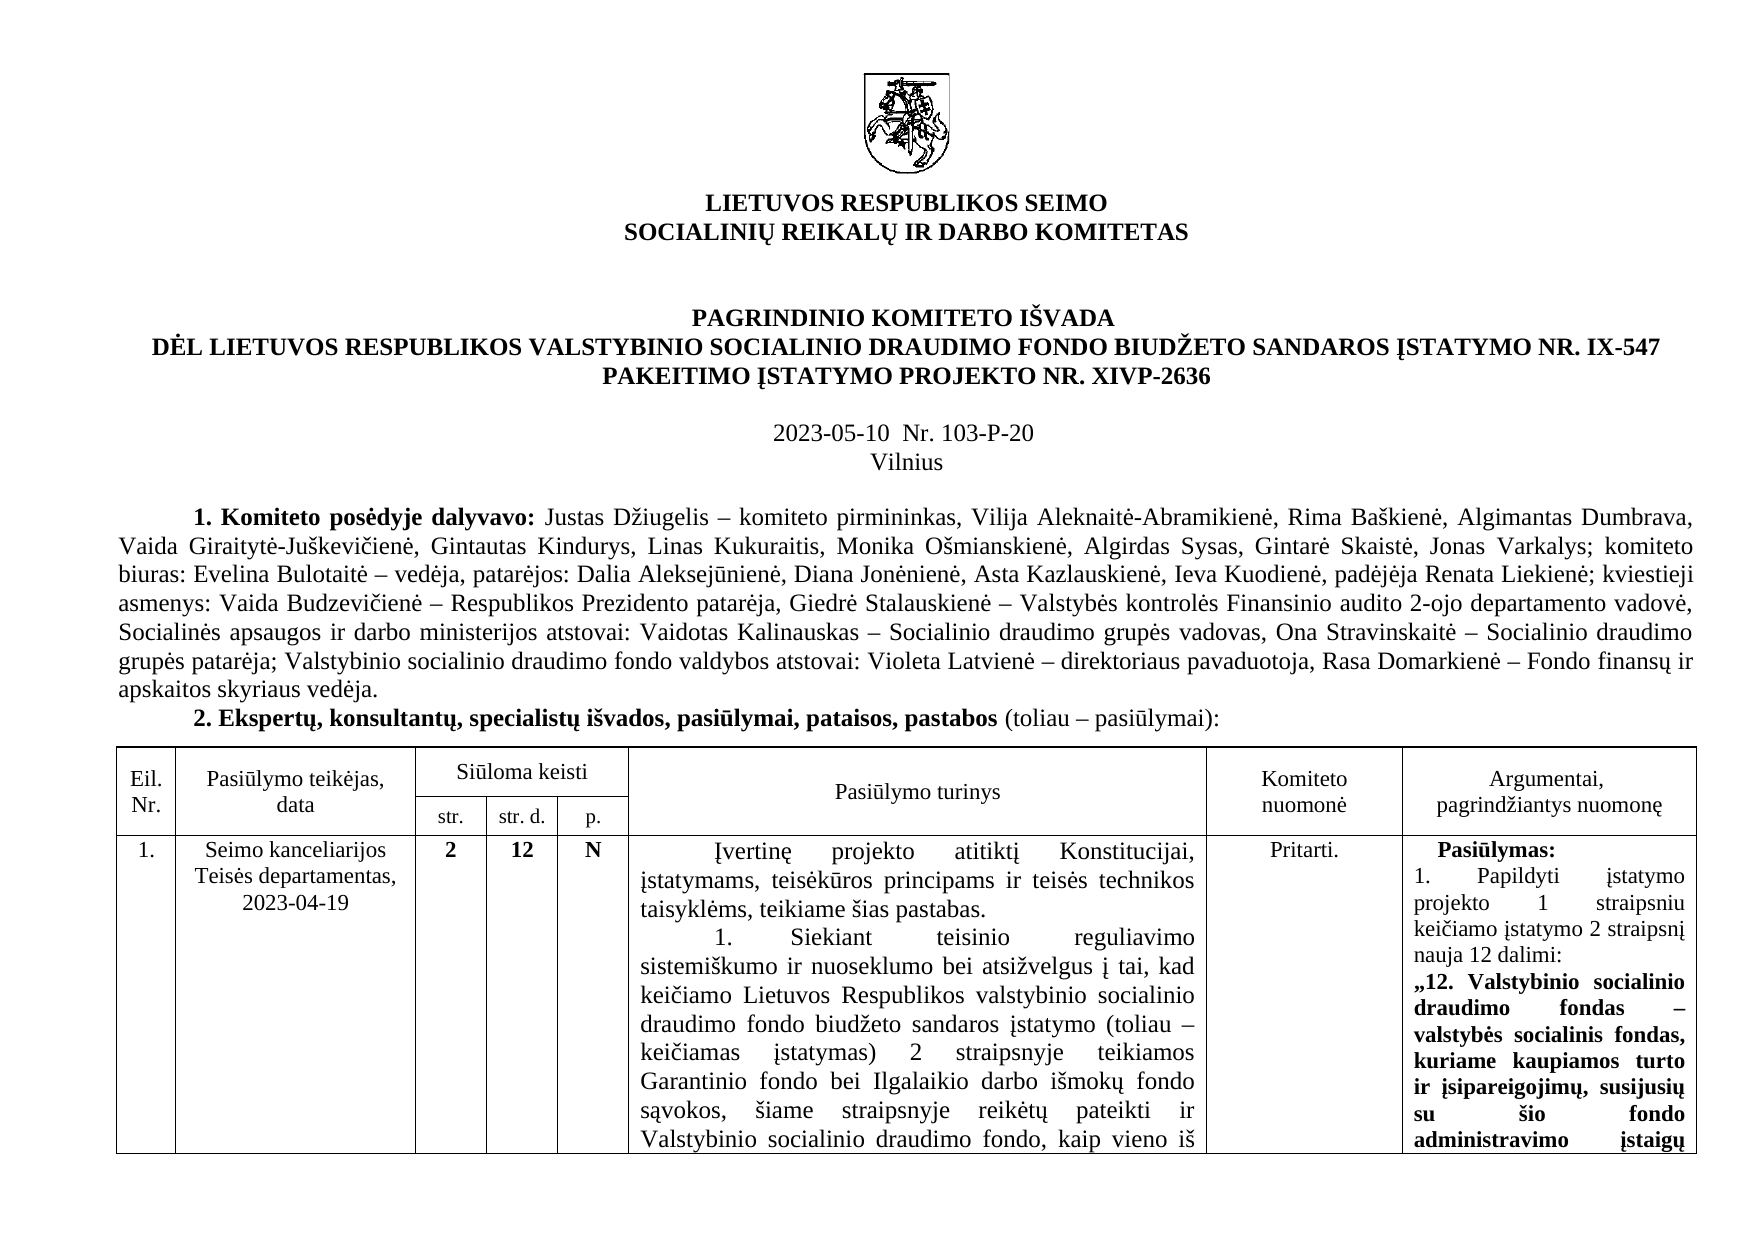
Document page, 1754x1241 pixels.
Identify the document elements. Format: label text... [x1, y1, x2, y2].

table_header Komiteto nuomonė [1207, 748, 1402, 835]
text 2. Ekspertų, konsultantų, specialistų išvados, pasiūlymai, pataisos, pastabos (toliau – pasiūlymai): [118, 703, 1695, 732]
table_cell str. [416, 797, 486, 835]
text 1. Komiteto posėdyje dalyvavo: Justas Džiugelis – komiteto pirmininkas, Vilija Aleknaitė-Abramikienė, Rima Baškienė, Algimantas Dumbrava, Vaida Giraitytė-Juškevičienė, Gintautas Kindurys, Linas Kukuraitis, Monika Ošmianskienė, Algirdas Sysas, Gintarė Skaistė, Jonas Varkalys; komiteto biuras: Evelina Bulotaitė – vedėja, patarėjos: Dalia Aleksejūnienė, Diana Jonėnienė, Asta Kazlauskienė, Ieva Kuodienė, padėjėja Renata Liekienė; kviestieji asmenys: Vaida Budzevičienė – Respublikos Prezidento patarėja, Giedrė Stalauskienė – Valstybės kontrolės Finansinio audito 2-ojo departamento vadovė, Socialinės apsaugos ir darbo ministerijos atstovai: Vaidotas Kalinauskas – Socialinio draudimo grupės vadovas, Ona Stravinskaitė – Socialinio draudimo grupės patarėja; Valstybinio socialinio draudimo fondo valdybos atstovai: Violeta Latvienė – direktoriaus pavaduotoja, Rasa Domarkienė – Fondo finansų ir apskaitos skyriaus vedėja. [118, 502, 1695, 703]
table_header Argumentai, pagrindžiantys nuomonę [1403, 748, 1696, 835]
table_header Eil. Nr. [117, 748, 175, 835]
table_cell Pritarti. [1207, 836, 1402, 1152]
table_cell Įvertinę projekto atitiktį Konstitucijai, įstatymams, teisėkūros principams ir teisės technikos taisyklėms, teikiame šias pastabas. Siekiant teisinio reguliavimo sistemiškumo ir nuoseklumo bei atsižvelgus į tai, kad keičiamo Lietuvos Respublikos valstybinio socialinio draudimo fondo biudžeto sandaros įstatymo (toliau – keičiamas įstatymas) 2 straipsnyje teikiamos Garantinio fondo bei Ilgalaikio darbo išmokų fondo sąvokos, šiame straipsnyje reikėtų pateikti ir Valstybinio socialinio draudimo fondo, kaip vieno iš [629, 836, 1206, 1152]
table_cell N [558, 836, 628, 1152]
subtitle PAGRINDINIO KOMITETO IŠVADA [118, 303, 1695, 332]
text SOCIALINIŲ REIKALŲ IR DARBO KOMITETAS [118, 217, 1695, 246]
table_cell Pasiūlymas: 1. Papildyti įstatymo projekto 1 straipsniu keičiamo įstatymo 2 straipsnį nauja 12 dalimi: „12. Valstybinio socialinio draudimo fondas – valstybės socialinis fondas, kuriame kaupiamos turto ir įsipareigojimų, susijusių su šio fondo administravimo įstaigų [1403, 836, 1696, 1152]
subtitle DĖL lietuvos respublikos valstybinio socialinio draudimo fondo biudžeto sandaros įstatymo nr. ix-547 pakeitimo ĮSTATYMO PROJEKTO NR. xivp-2636 [118, 332, 1695, 389]
text LIETUVOS RESPUBLIKOS SEIMO [118, 188, 1695, 217]
text Vilnius [118, 447, 1695, 476]
table_cell 12 [487, 836, 557, 1152]
text 2023-05-10 Nr. 103-P-20 [118, 418, 1695, 447]
table_cell p. [558, 797, 628, 835]
table_cell 2 [416, 836, 486, 1152]
table_cell str. d. [487, 797, 557, 835]
table_header Pasiūlymo turinys [629, 748, 1206, 835]
table_cell Seimo kanceliarijos Teisės departamentas, 2023-04-19 [176, 836, 415, 1152]
table_cell 1. [117, 836, 175, 1152]
table_header Pasiūlymo teikėjas, data [176, 748, 415, 835]
table_header Siūloma keisti [416, 748, 628, 796]
